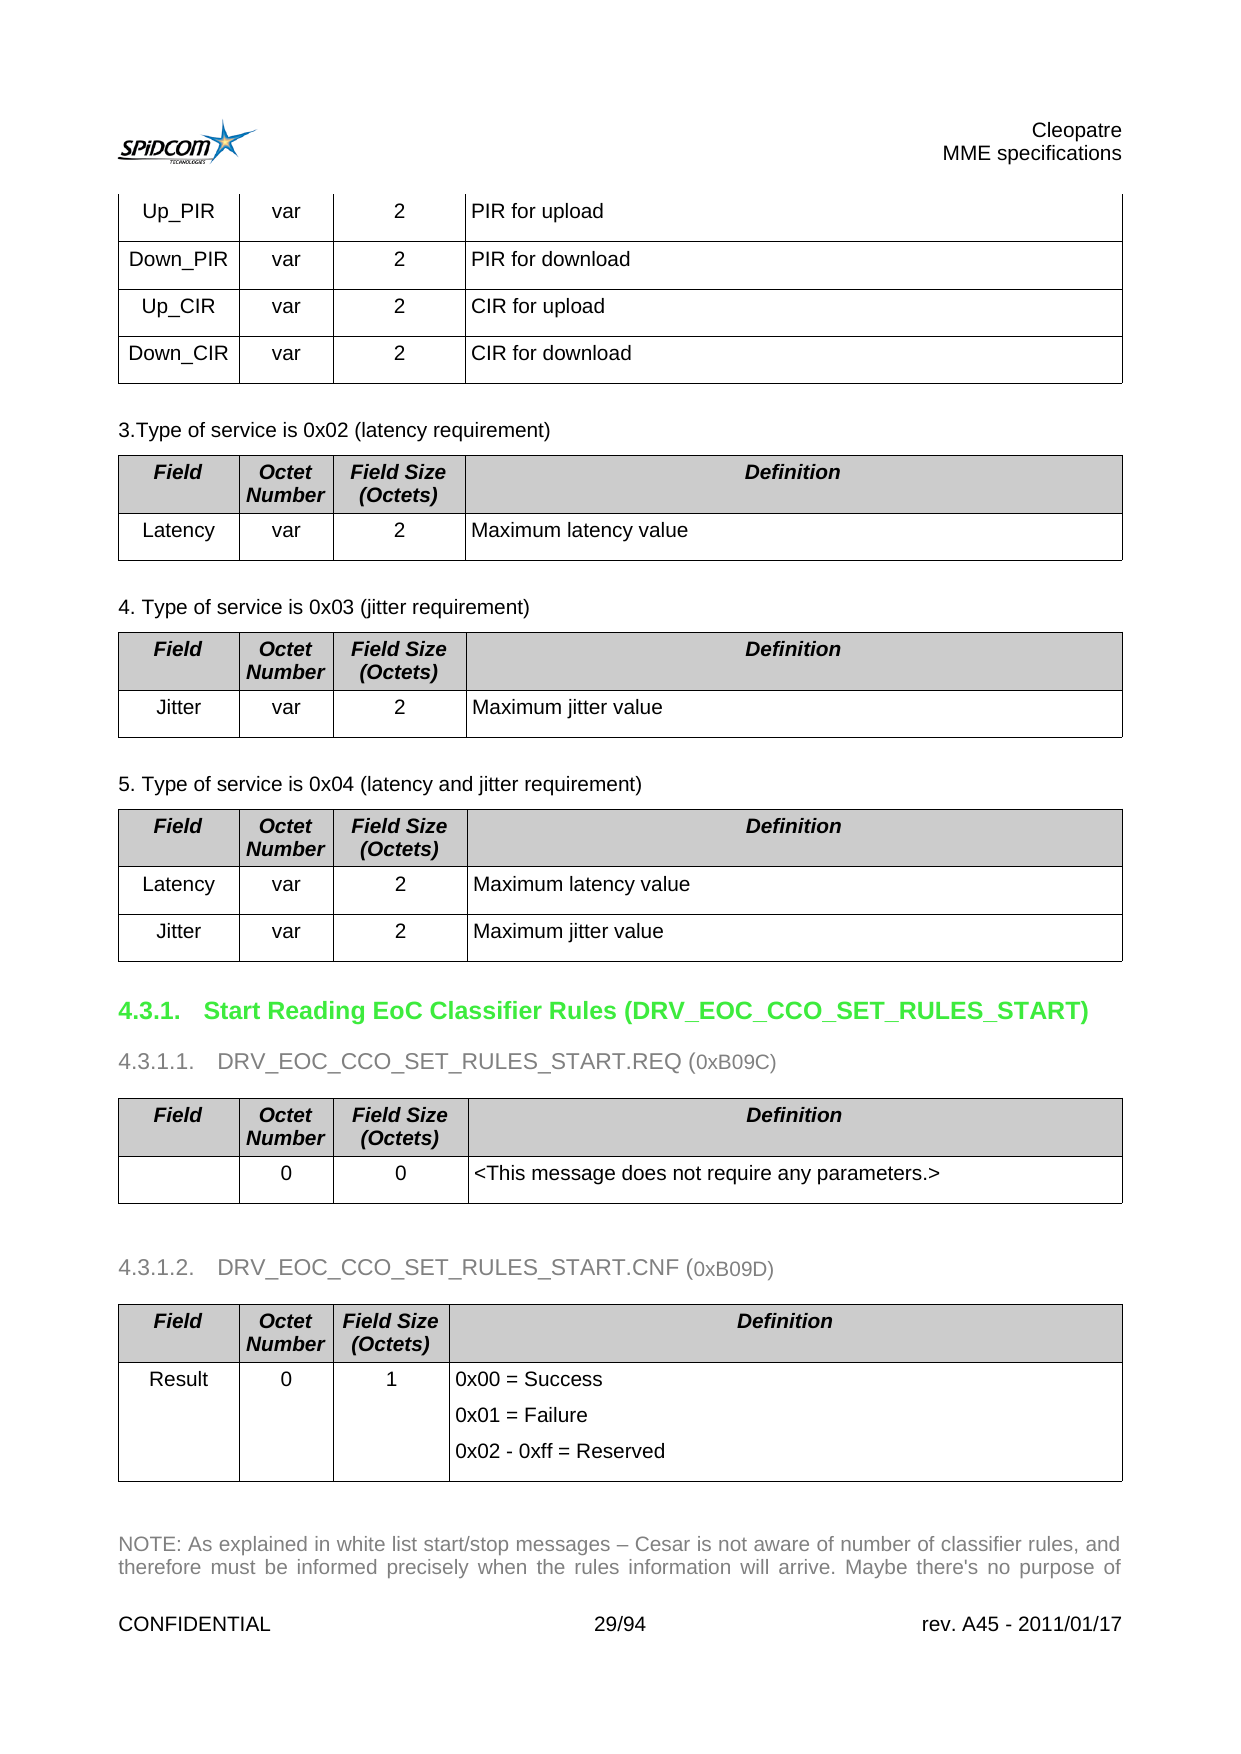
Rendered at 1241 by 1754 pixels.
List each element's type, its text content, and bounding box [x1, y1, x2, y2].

table_cell 2 [334, 242, 465, 289]
table_cell Up_PIR [119, 194, 239, 241]
table_header Field [119, 1305, 239, 1362]
table_header Field Size (Octets) [334, 456, 465, 513]
table_header Field Size (Octets) [334, 633, 466, 690]
table_cell var [240, 242, 333, 289]
table_cell var [240, 915, 333, 961]
table_cell Jitter [119, 691, 239, 737]
text NOTE: As explained in white list start/stop messages – Cesar is not aware of number of classifier rules, and therefore must be informed precisely when the rules information will arrive. Maybe there's no purpose of [118, 1532, 1122, 1579]
table_header Definition [466, 456, 1122, 513]
table_cell var [240, 691, 333, 737]
table_cell 2 [334, 514, 465, 560]
table_cell Up_CIR [119, 290, 239, 336]
table_cell var [240, 290, 333, 336]
table_header Octet Number [240, 1305, 333, 1362]
table_header Field [119, 810, 239, 866]
table_header Definition [467, 633, 1122, 690]
table_header Definition [468, 810, 1122, 866]
table_header Field [119, 456, 239, 513]
table_cell 0 [240, 1157, 333, 1203]
subtitle DRV_EOC_CCO_SET_RULES_START.REQ (0xB09C) [118, 1048, 1122, 1074]
table_header Definition [450, 1305, 1122, 1362]
table_cell 2 [334, 691, 466, 737]
table_header Field Size (Octets) [334, 1305, 449, 1362]
table_cell 2 [334, 194, 465, 241]
table_header Octet Number [240, 1099, 333, 1156]
table_cell Maximum latency value [466, 514, 1122, 560]
table_header Field Size (Octets) [334, 1099, 468, 1156]
table_cell 0 [334, 1157, 468, 1203]
table_header Field Size (Octets) [334, 810, 467, 866]
table_cell var [240, 337, 333, 383]
table_cell Latency [119, 514, 239, 560]
table_cell Jitter [119, 915, 239, 961]
subtitle DRV_EOC_CCO_SET_RULES_START.CNF (0xB09D) [118, 1255, 1122, 1280]
picture [117, 118, 258, 165]
table_cell var [240, 194, 333, 241]
table_header Octet Number [240, 810, 333, 866]
table_cell 1 [334, 1363, 449, 1481]
table_cell 2 [334, 915, 467, 961]
table_header Definition [469, 1099, 1122, 1156]
table_header Field [119, 633, 239, 690]
table_cell Maximum jitter value [468, 915, 1122, 961]
table_cell 0x00 = Success 0x01 = Failure 0x02 - 0xff = Reserved [450, 1363, 1122, 1481]
table_cell 2 [334, 290, 465, 336]
table_cell PIR for upload [466, 194, 1122, 241]
table_cell [119, 1157, 239, 1203]
subtitle Start Reading EoC Classifier Rules (DRV_EOC_CCO_SET_RULES_START) [118, 997, 1122, 1025]
table_cell Result [119, 1363, 239, 1481]
table_cell Down_PIR [119, 242, 239, 289]
table_cell Maximum latency value [468, 867, 1122, 914]
table_cell Down_CIR [119, 337, 239, 383]
table_cell <This message does not require any parameters.> [469, 1157, 1122, 1203]
table_cell CIR for upload [466, 290, 1122, 336]
table_cell CIR for download [466, 337, 1122, 383]
table_header Octet Number [240, 456, 333, 513]
table_cell PIR for download [466, 242, 1122, 289]
table_cell 2 [334, 867, 467, 914]
list Type of service is 0x03 (jitter requirement) [118, 596, 1122, 619]
table_cell 0 [240, 1363, 333, 1481]
table_cell Latency [119, 867, 239, 914]
list Type of service is 0x04 (latency and jitter requirement) [118, 773, 1122, 796]
list Type of service is 0x02 (latency requirement) [118, 419, 1122, 442]
table_cell Maximum jitter value [467, 691, 1122, 737]
table_cell var [240, 867, 333, 914]
table_header Field [119, 1099, 239, 1156]
table_cell var [240, 514, 333, 560]
table_header Octet Number [240, 633, 333, 690]
table_cell 2 [334, 337, 465, 383]
